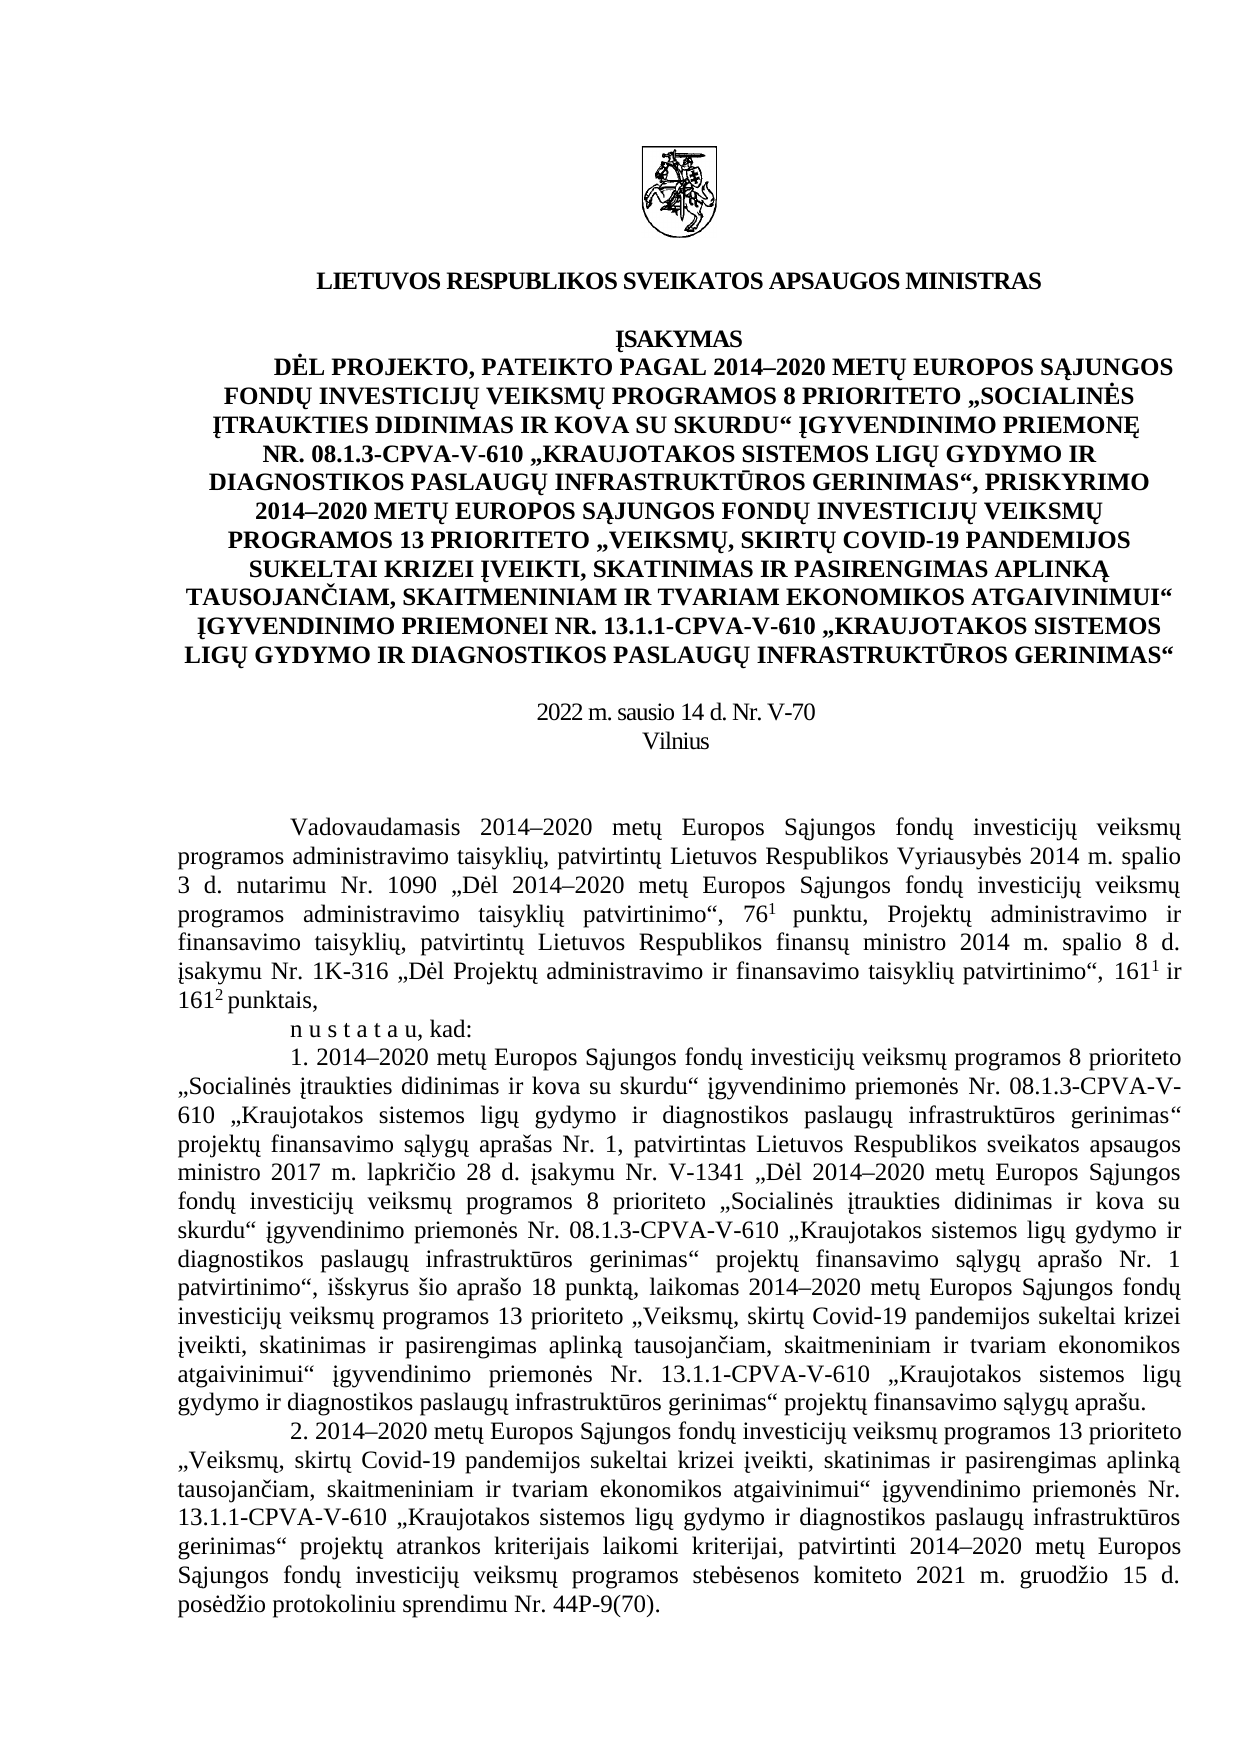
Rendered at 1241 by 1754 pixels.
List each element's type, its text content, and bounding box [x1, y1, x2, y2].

text ĮSAKYMAS [177, 324, 1181, 352]
text 2. 2014–2020 metų Europos Sąjungos fondų investicijų veiksmų programos 13 prioriteto „Veiksmų, skirtų Covid-19 pandemijos sukeltai krizei įveikti, skatinimas ir pasirengimas aplinką tausojančiam, skaitmeniniam ir tvariam ekonomikos atgaivinimui“ įgyvendinimo priemonės Nr. 13.1.1-CPVA-V-610 „Kraujotakos sistemos ligų gydymo ir diagnostikos paslaugų infrastruktūros gerinimas“ projektų atrankos kriterijais laikomi kriterijai, patvirtinti 2014–2020 metų Europos Sąjungos fondų investicijų veiksmų programos stebėsenos komiteto 2021 m. gruodžio 15 d. posėdžio protokoliniu sprendimu Nr. 44P-9(70). [177, 1416, 1181, 1617]
text n u s t a t a u, kad: [177, 1014, 1181, 1042]
text 2022 m. sausio 14 d. Nr. V-70 [177, 697, 1176, 726]
text DĖL PROJEKTO, PATEIKTO PAGAL 2014–2020 METŲ EUROPOS SĄJUNGOS FONDŲ INVESTICIJŲ VEIKSMŲ PROGRAMOS 8 PRIORITETO „SOCIALINĖS ĮTRAUKTIES DIDINIMAS IR KOVA SU SKURDU“ ĮGYVENDINIMO PRIEMONĘ NR. 08.1.3-CPVA-V-610 „KRAUJOTAKOS SISTEMOS LIGŲ GYDYMO IR DIAGNOSTIKOS PASLAUGŲ INFRASTRUKTŪROS GERINIMAS“, priskyrimo 2014–2020 METŲ EUROPOS SĄJUNGOS FONDŲ INVESTICIJŲ VEIKSMŲ PROGRAMOS 13 PRIORITETO „VEIKSMŲ, SKIRTŲ COVID-19 PANDEMIJOS SUKELTAI KRIZEI ĮVEIKTI, SKATINIMAS IR PASIRENGIMAS APLINKĄ TAUSOJANČIAM, SKAITMENINIAM IR TVARIAM EKONOMIKOS ATGAIVINIMUI“ ĮGYVENDINIMO PRIEMONEI NR. 13.1.1-CPVA-V-610 „KRAUJOTAKOS SISTEMOS LIGŲ GYDYMO IR DIAGNOSTIKOS PASLAUGŲ INFRASTRUKTŪROS GERINIMAS“ [177, 352, 1181, 669]
text 1. 2014–2020 metų Europos Sąjungos fondų investicijų veiksmų programos 8 prioriteto „Socialinės įtraukties didinimas ir kova su skurdu“ įgyvendinimo priemonės Nr. 08.1.3-CPVA-V-610 „Kraujotakos sistemos ligų gydymo ir diagnostikos paslaugų infrastruktūros gerinimas“ projektų finansavimo sąlygų aprašas Nr. 1, patvirtintas Lietuvos Respublikos sveikatos apsaugos ministro 2017 m. lapkričio 28 d. įsakymu Nr. V-1341 „Dėl 2014–2020 metų Europos Sąjungos fondų investicijų veiksmų programos 8 prioriteto „Socialinės įtraukties didinimas ir kova su skurdu“ įgyvendinimo priemonės Nr. 08.1.3-CPVA-V-610 „Kraujotakos sistemos ligų gydymo ir diagnostikos paslaugų infrastruktūros gerinimas“ projektų finansavimo sąlygų aprašo Nr. 1 patvirtinimo“, išskyrus šio aprašo 18 punktą, laikomas 2014–2020 metų Europos Sąjungos fondų investicijų veiksmų programos 13 prioriteto „Veiksmų, skirtų Covid-19 pandemijos sukeltai krizei įveikti, skatinimas ir pasirengimas aplinką tausojančiam, skaitmeniniam ir tvariam ekonomikos atgaivinimui“ įgyvendinimo priemonės Nr. 13.1.1-CPVA-V-610 „Kraujotakos sistemos ligų gydymo ir diagnostikos paslaugų infrastruktūros gerinimas“ projektų finansavimo sąlygų aprašu. [177, 1042, 1181, 1416]
text Vilnius [177, 726, 1176, 755]
text Vadovaudamasis 2014–2020 metų Europos Sąjungos fondų investicijų veiksmų programos administravimo taisyklių, patvirtintų Lietuvos Respublikos Vyriausybės 2014 m. spalio 3 d. nutarimu Nr. 1090 „Dėl 2014–2020 metų Europos Sąjungos fondų investicijų veiksmų programos administravimo taisyklių patvirtinimo“, 761 punktu, Projektų administravimo ir finansavimo taisyklių, patvirtintų Lietuvos Respublikos finansų ministro 2014 m. spalio 8 d. įsakymu Nr. 1K-316 „Dėl Projektų administravimo ir finansavimo taisyklių patvirtinimo“, 1611 ir 1612 punktais, [177, 812, 1181, 1014]
text LIETUVOS RESPUBLIKOS SVEIKATOS APSAUGOS MINISTRAS [177, 266, 1181, 295]
